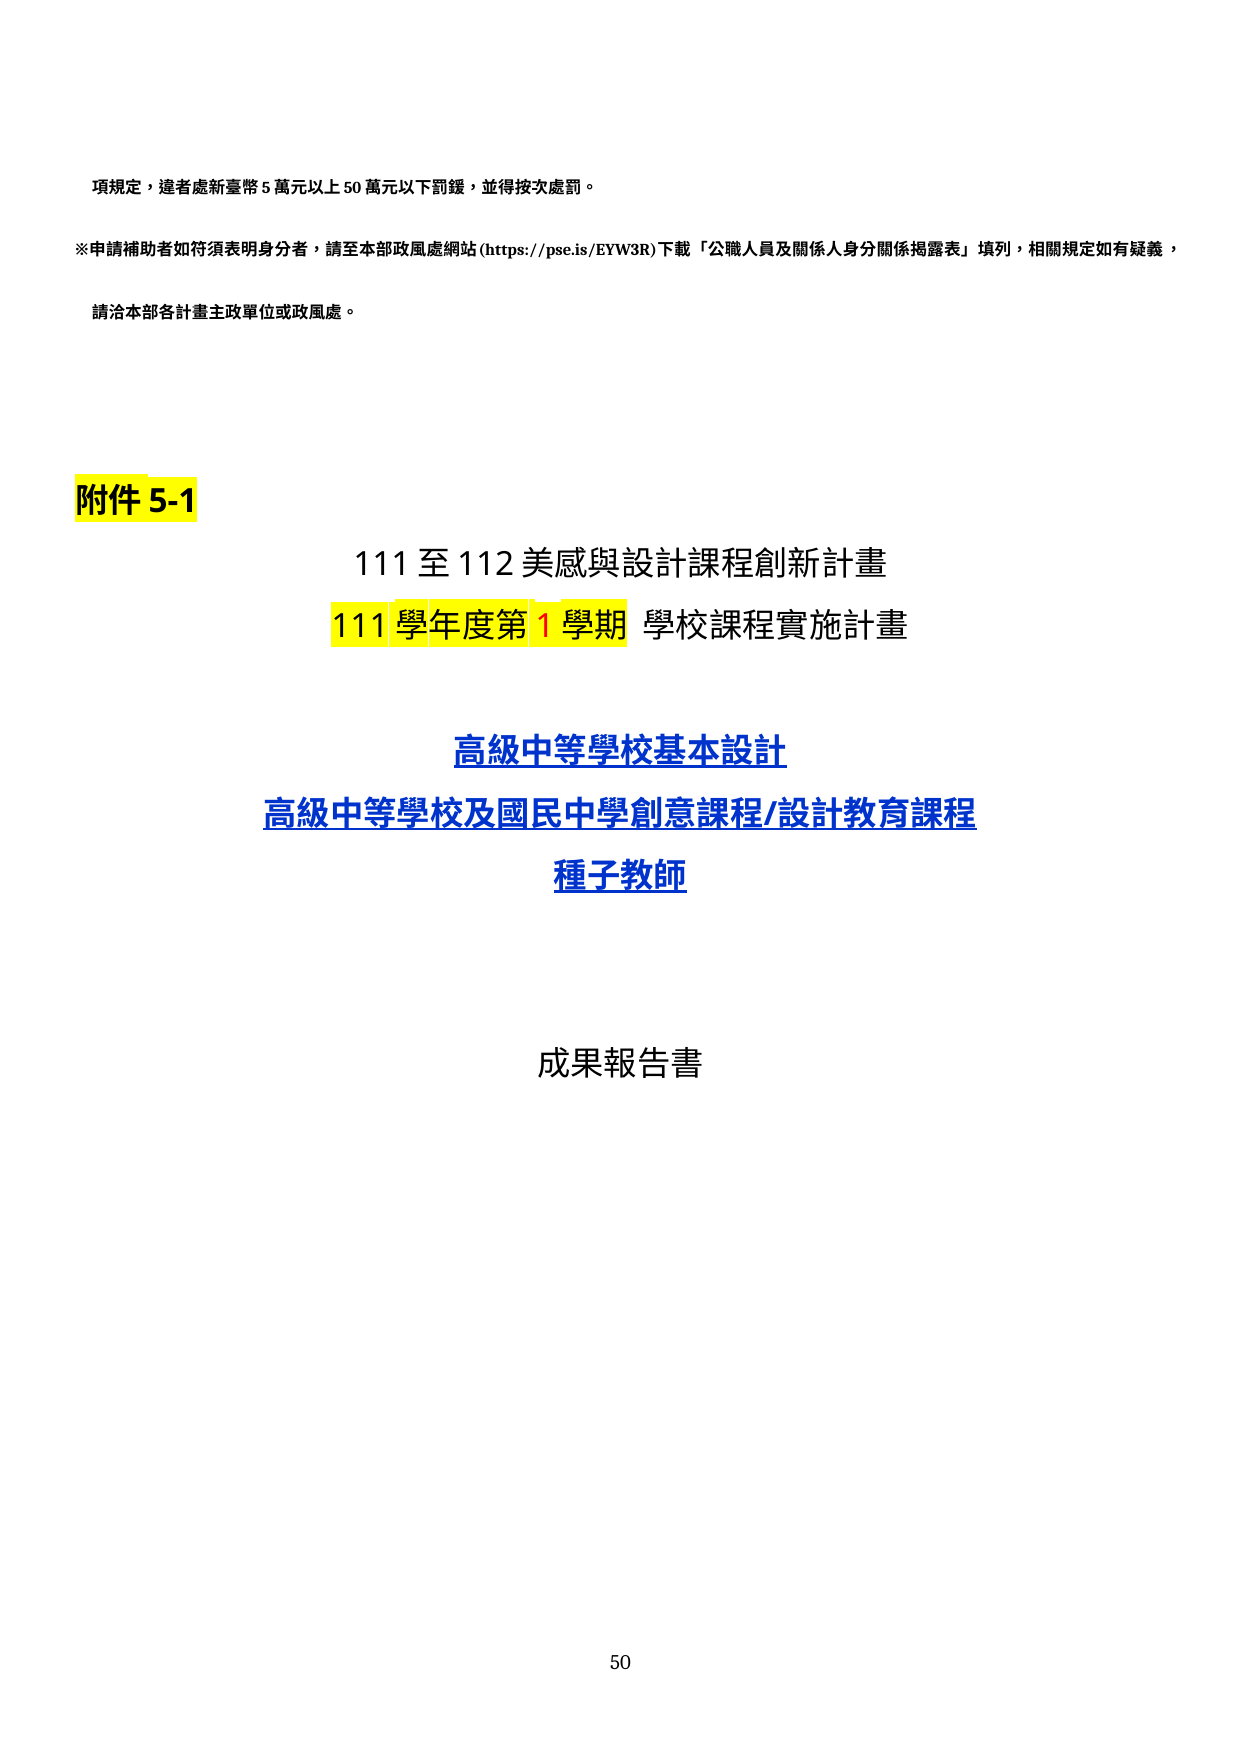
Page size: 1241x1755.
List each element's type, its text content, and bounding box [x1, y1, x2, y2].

text 項規定，違者處新臺幣5萬元以上50萬元以下罰鍰，並得按次處罰。 [75, 144, 1165, 207]
text 111至112美感與設計課程創新計畫 [75, 519, 1165, 582]
text ※申請補助者如符須表明身分者，請至本部政風處網站(https://pse.is/EYW3R)下載「公職人員及關係人身分關係揭露表」填列，相關規定如有疑義，請洽本部各計畫主政單位或政風處。 [75, 207, 1165, 332]
text 111學年度第1學期 學校課程實施計畫 [75, 582, 1165, 644]
text 高級中等學校基本設計 [75, 707, 1165, 769]
text 種子教師 [75, 832, 1165, 894]
text 附件5-1 [75, 457, 1165, 519]
text 高級中等學校及國民中學創意課程/設計教育課程 [75, 769, 1165, 832]
text 成果報告書 [75, 1019, 1165, 1082]
